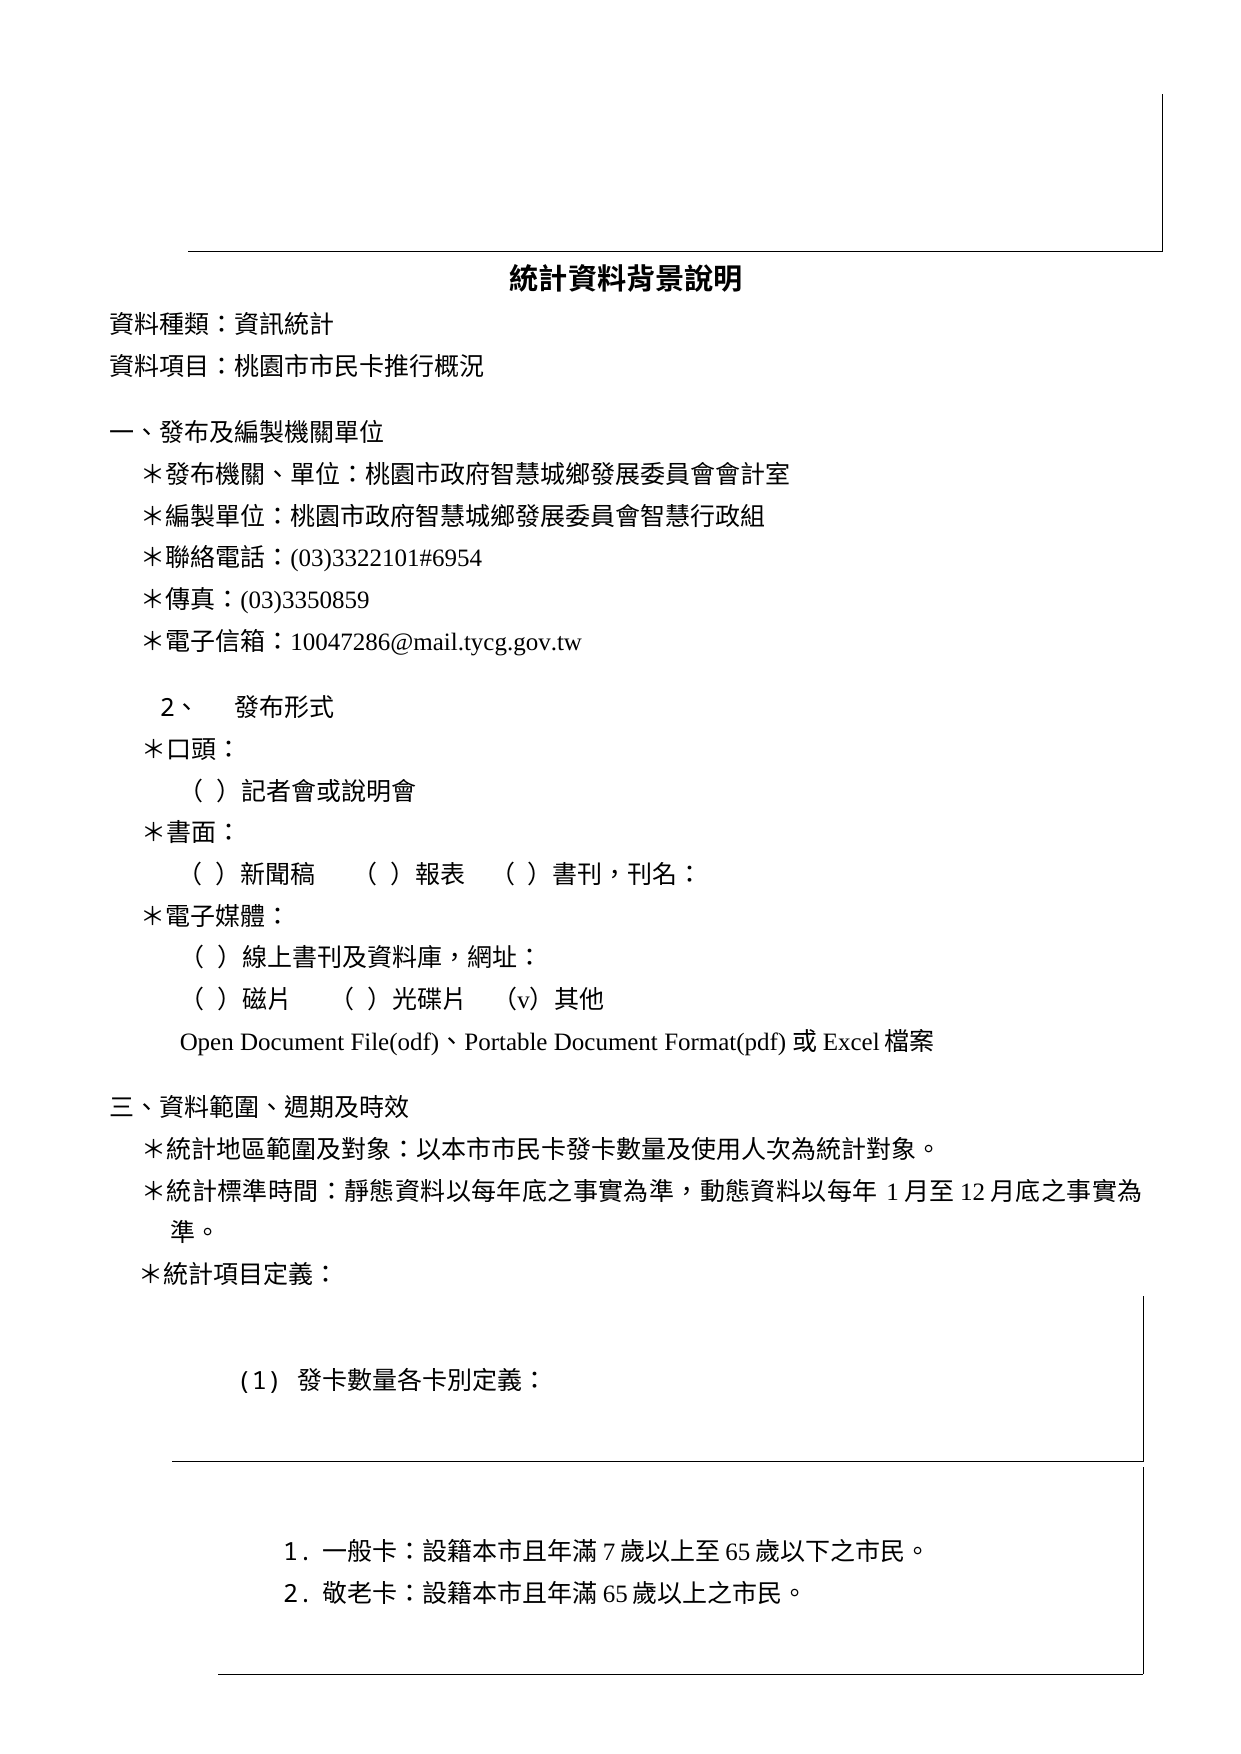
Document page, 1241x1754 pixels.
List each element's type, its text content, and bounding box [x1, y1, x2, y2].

table_header 統計資料背景說明 資料種類：資訊統計 資料項目：桃園市市民卡推行概況 一、發布及編製機關單位 ＊發布機關、單位：桃園市政府智慧城鄉發展委員會會計室 ＊編製單位：桃園市政府智慧城鄉發展委員會智慧行政組 ＊聯絡電話：(03)3322101#6954 ＊傳真：(03)3350859 ＊電子信箱：10047286@mail.tycg.gov.tw 發布形式 ＊口頭： （ ）記者會或說明會 ＊書面： （ ）新聞稿 （ ）報表 （ ）書刊，刊名： ＊電子媒體： （ ）線上書刊及資料庫，網址： （ ）磁片 （ ）光碟片 （v）其他 Open Document File(odf)、Portable Document Format(pdf) 或Excel檔案 三、資料範圍、週期及時效 ＊統計地區範圍及對象：以本市市民卡發卡數量及使用人次為統計對象。 ＊統計標準時間：靜態資料以每年底之事實為準，動態資料以每年1月至12月底之事實為準。 ＊統計項目定義： 發卡數量各卡別定義： 一般卡：設籍本市且年滿7歲以上至65歲以下之市民。 敬老卡：設籍本市且年滿65歲以上之市民。 愛心卡：設籍本市且領有身心障礙證明之市民。 愛心陪伴卡：具愛心卡資格之市民，領有身心障礙證明，且符合必要陪伴者認定，於該證明中註記者。 學生卡： 本市市立高/國中/小，以校為單位由教育局全面發放。 本市國/私立大專、高中/職、國中/小，以校為單位依需求向教育局申請。 設籍本市，但就讀於外縣市學校之學生，可自由申請不具學生證功能之學生卡。 員工卡：桃園市政府暨所屬機關學校、桃園市復興區公所、桃園市復興區民代表會之員工。 兒童優待卡：設籍於本市且滿6歲(含)以上學齡前兒童。 原民敬老卡：設籍本市且年滿55歲以上之原住民。 外籍人士敬老卡：持有我國永久居留證，且居留地為本市之65歲以上外籍人士。 行動市民卡：分為行動市民卡一般卡及學生卡，一般卡同以上第1點，學生卡限就讀市內大專院校以上且滿18歲以上之學生可申辦。 聯名信用卡：設籍於桃園市且年滿20歲以上，具正當職業並提供相關財力證明。 桃園市市民卡(含悠遊卡、一卡通)使用人次： 交通票證：用於交通票證使用人次。 電子錢包消費：用於電子錢包消費使用人次。 圖書借閱：用於圖書借閱使用人次。 行銷活動：用於行銷活動(本府各局處舉辦之市民卡行銷活動)使用人次。 停車繳費：用於停車繳費使用人次。 規費繳納：用於規費繳納使用人次。 ＊統計單位：發卡張數；人次。 ＊統計分類： 發卡數量：按卡別區分。 使用人次：按使用情境區分。 ＊發布週期：年。 ＊時效（指統計標準時間至資料發布時間之間隔時間）：2個月。 ＊資料變革：無 四、公開資料發布訊息 ＊預告發布日期（含預告方式及週期）：次年2月底前(遇假日順延)以公務統計 報表及網路發布。 ＊同步發送單位（說明資料發布時同步發送之單位或可同步查得該資料之網址）：桃園市政府主計處。 五、資料品質 ＊統計指標編製方法與資料來源說明：透過系統廠商及票證公司提供資料，由本會智慧行政組彙編。 ＊統計資料交叉查核及確保資料合理性之機制（說明各項資料之相互關係及不同資料來源之 相關統計差異性）：由資訊系統自動進行加總交叉查核。 六、須注意及預定改變之事項（說明預定修正之資料、定義、統計方法等及其修正原因）：無 七、其他事項：無 [98, 256, 1155, 1678]
